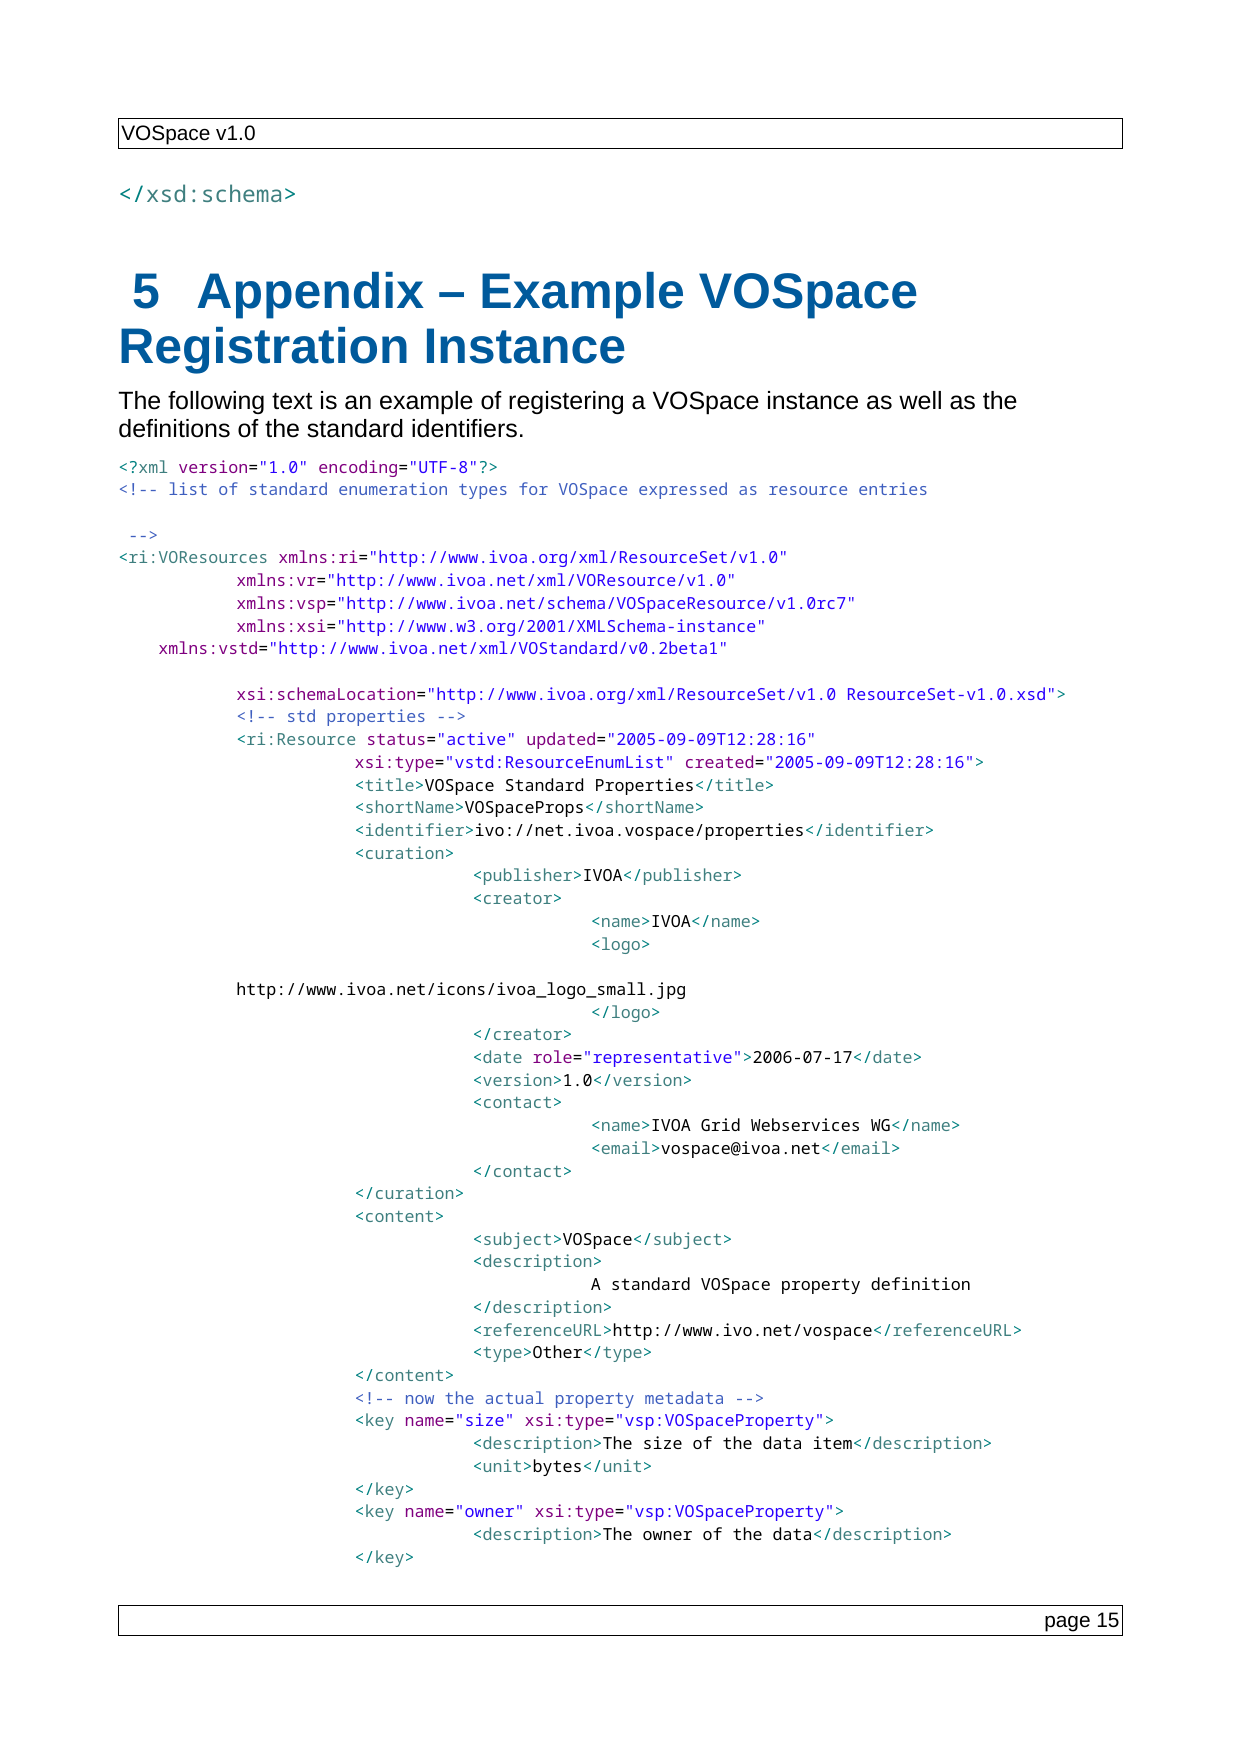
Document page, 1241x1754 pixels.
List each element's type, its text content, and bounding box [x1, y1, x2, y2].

text <!-- list of standard enumeration types for VOSpace expressed as resource entries [118, 478, 1122, 501]
text </content> [118, 1364, 1122, 1386]
text <publisher>IVOA</publisher> [118, 864, 1122, 887]
text <ri:VOResources xmlns:ri="http://www.ivoa.org/xml/ResourceSet/v1.0" [118, 546, 1122, 569]
text <?xml version="1.0" encoding="UTF-8"?> [118, 455, 1122, 478]
text </creator> [118, 1023, 1122, 1046]
text </contact> [118, 1159, 1122, 1182]
text <key name="owner" xsi:type="vsp:VOSpaceProperty"> [118, 1500, 1122, 1523]
text <description>The owner of the data</description> [118, 1523, 1122, 1545]
text http://www.ivoa.net/icons/ivoa_logo_small.jpg [118, 955, 1122, 1000]
text <name>IVOA Grid Webservices WG</name> [118, 1114, 1122, 1137]
text <title>VOSpace Standard Properties</title> [118, 773, 1122, 796]
text xsi:type="vstd:ResourceEnumList" created="2005-09-09T12:28:16"> [118, 751, 1122, 773]
text </key> [118, 1545, 1122, 1568]
text <name>IVOA</name> [118, 909, 1122, 932]
text <content> [118, 1205, 1122, 1227]
text A standard VOSpace property definition [118, 1273, 1122, 1296]
text <version>1.0</version> [118, 1068, 1122, 1091]
text xsi:schemaLocation="http://www.ivoa.org/xml/ResourceSet/v1.0 ResourceSet-v1.0.xsd"> [118, 682, 1122, 705]
text <!-- std properties --> [118, 705, 1122, 728]
text <email>vospace@ivoa.net</email> [118, 1137, 1122, 1159]
text </xsd:schema> [118, 178, 1122, 209]
text <identifier>ivo://net.ivoa.vospace/properties</identifier> [118, 819, 1122, 841]
text <description> [118, 1250, 1122, 1273]
text <logo> [118, 932, 1122, 955]
text xmlns:vsp="http://www.ivoa.net/schema/VOSpaceResource/v1.0rc7" [118, 592, 1122, 614]
text <!-- now the actual property metadata --> [118, 1386, 1122, 1409]
text --> [118, 523, 1122, 546]
text xmlns:vr="http://www.ivoa.net/xml/VOResource/v1.0" [118, 569, 1122, 592]
text <description>The size of the data item</description> [118, 1432, 1122, 1454]
text </curation> [118, 1182, 1122, 1205]
text <subject>VOSpace</subject> [118, 1227, 1122, 1250]
text xmlns:xsi="http://www.w3.org/2001/XMLSchema-instance" [118, 614, 1122, 637]
text <creator> [118, 887, 1122, 909]
text The following text is an example of registering a VOSpace instance as well as the definitions of the standard identifiers. [118, 387, 1122, 443]
text </description> [118, 1296, 1122, 1318]
text </logo> [118, 1000, 1122, 1023]
text <key name="size" xsi:type="vsp:VOSpaceProperty"> [118, 1409, 1122, 1432]
text <referenceURL>http://www.ivo.net/vospace</referenceURL> [118, 1318, 1122, 1341]
text xmlns:vstd="http://www.ivoa.net/xml/VOStandard/v0.2beta1" [118, 637, 1122, 660]
text <ri:Resource status="active" updated="2005-09-09T12:28:16" [118, 728, 1122, 751]
text <shortName>VOSpaceProps</shortName> [118, 796, 1122, 819]
text <type>Other</type> [118, 1341, 1122, 1364]
text <unit>bytes</unit> [118, 1454, 1122, 1477]
text <curation> [118, 841, 1122, 864]
text <date role="representative">2006-07-17</date> [118, 1046, 1122, 1068]
text </key> [118, 1477, 1122, 1500]
subtitle Appendix – Example VOSpace Registration Instance [118, 263, 1122, 374]
text <contact> [118, 1091, 1122, 1114]
